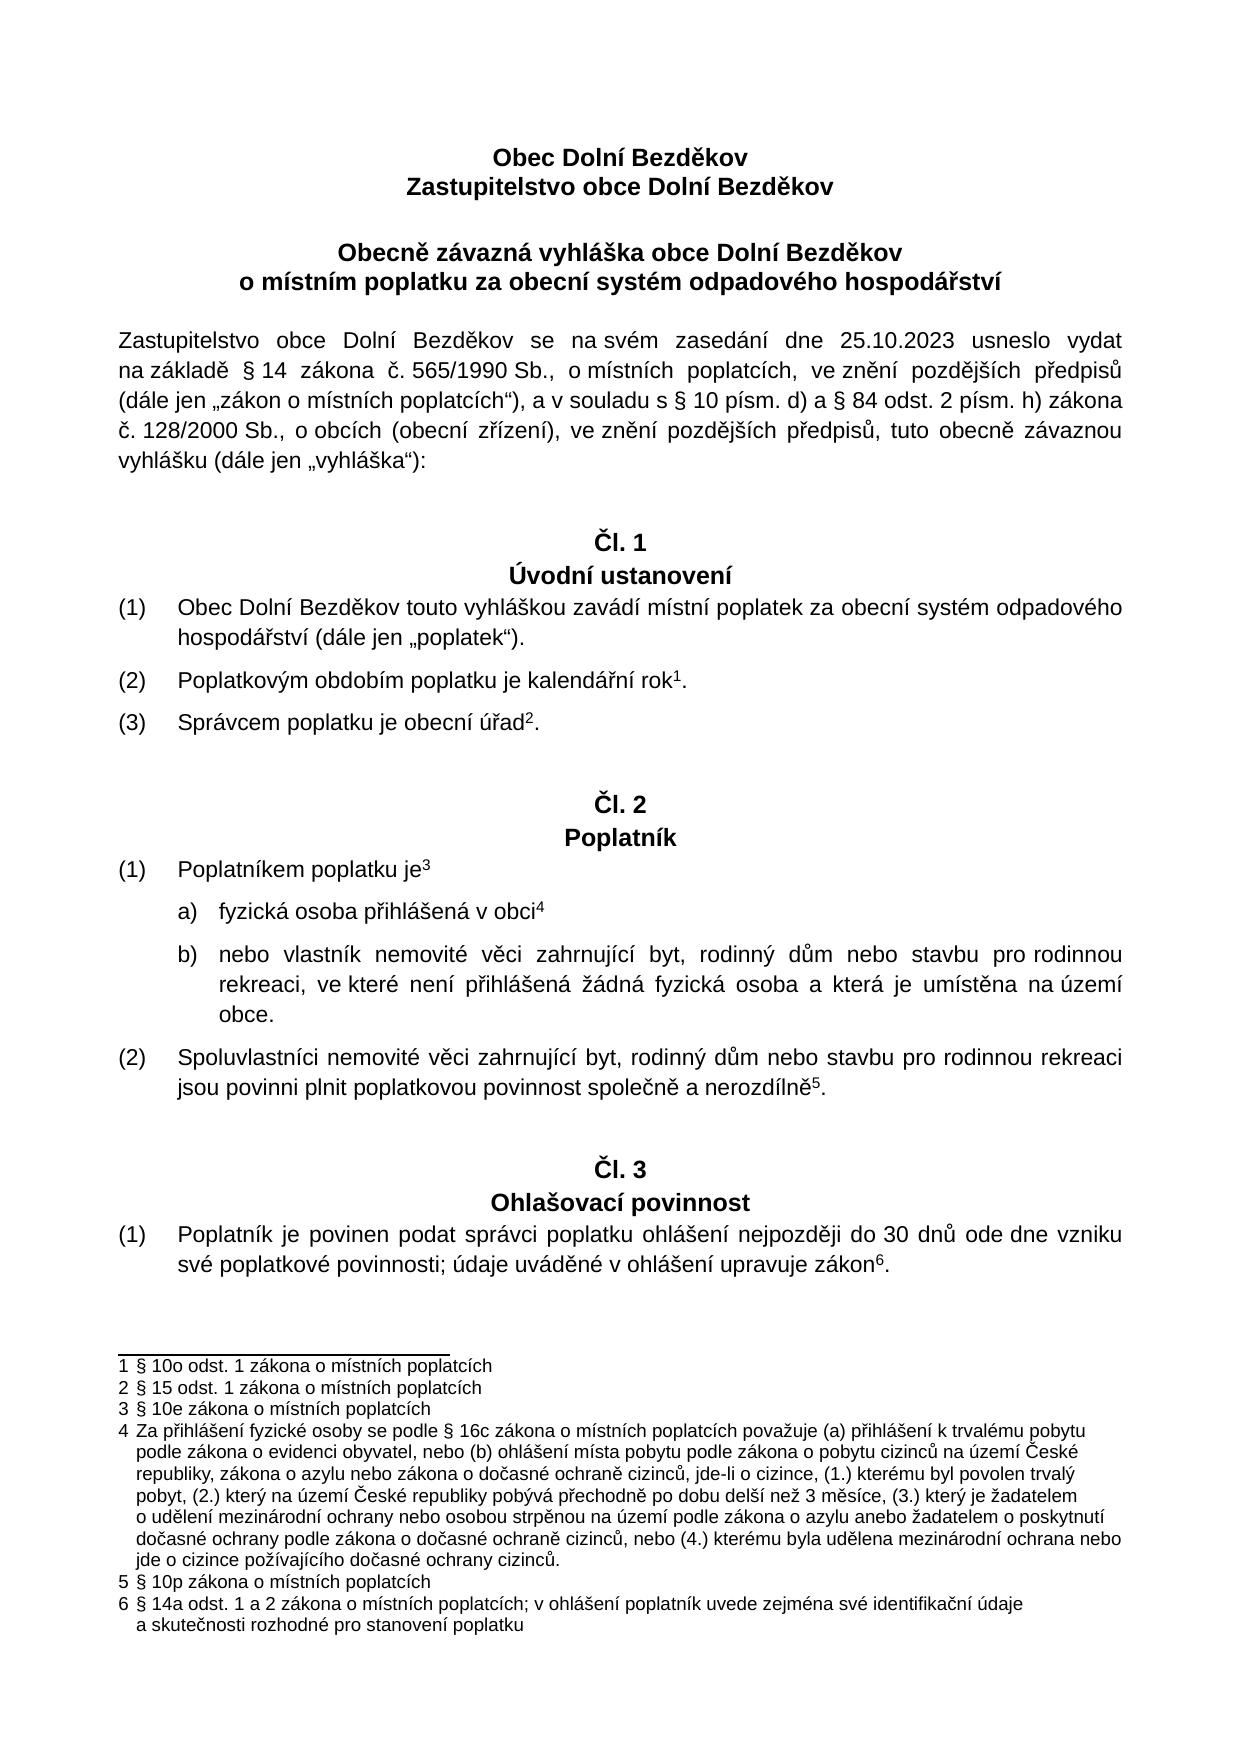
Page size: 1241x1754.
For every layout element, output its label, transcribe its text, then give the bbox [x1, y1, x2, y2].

list § 14a odst. 1 a 2 zákona o místních poplatcích; v ohlášení poplatník uvede zejména své identifikační údaje a skutečnosti rozhodné pro stanovení poplatku [118, 1592, 1122, 1635]
list § 10o odst. 1 zákona o místních poplatcích [118, 1355, 1122, 1377]
list nebo vlastník nemovité věci zahrnující byt, rodinný dům nebo stavbu pro rodinnou rekreaci, ve které není přihlášená žádná fyzická osoba a která je umístěna na území obce. [177, 941, 1122, 1028]
subtitle Čl. 1 Úvodní ustanovení [118, 528, 1122, 589]
list § 10p zákona o místních poplatcích [118, 1571, 1122, 1592]
list § 10e zákona o místních poplatcích [118, 1398, 1122, 1420]
list Správcem poplatku je obecní úřad. [118, 709, 1122, 736]
subtitle Čl. 2 Poplatník [118, 789, 1122, 851]
subtitle Čl. 3 Ohlašovací povinnost [118, 1154, 1122, 1216]
list Za přihlášení fyzické osoby se podle § 16c zákona o místních poplatcích považuje (a) přihlášení k trvalému pobytu podle zákona o evidenci obyvatel, nebo (b) ohlášení místa pobytu podle zákona o pobytu cizinců na území České republiky, zákona o azylu nebo zákona o dočasné ochraně cizinců, jde-li o cizince, (1.) kterému byl povolen trvalý pobyt, (2.) který na území České republiky pobývá přechodně po dobu delší než 3 měsíce, (3.) který je žadatelem o udělení mezinárodní ochrany nebo osobou strpěnou na území podle zákona o azylu anebo žadatelem o poskytnutí dočasné ochrany podle zákona o dočasné ochraně cizinců, nebo (4.) kterému byla udělena mezinárodní ochrana nebo jde o cizince požívajícího dočasné ochrany cizinců. [118, 1420, 1122, 1571]
list Poplatkovým obdobím poplatku je kalendářní rok. [118, 667, 1122, 693]
list § 15 odst. 1 zákona o místních poplatcích [118, 1377, 1122, 1398]
subtitle Obecně závazná vyhláška obce Dolní Bezděkov o místním poplatku za obecní systém odpadového hospodářství [118, 238, 1122, 295]
list Spoluvlastníci nemovité věci zahrnující byt, rodinný dům nebo stavbu pro rodinnou rekreaci jsou povinni plnit poplatkovou povinnost společně a nerozdílně. [118, 1044, 1122, 1101]
list Poplatník je povinen podat správci poplatku ohlášení nejpozději do 30 dnů ode dne vzniku své poplatkové povinnosti; údaje uváděné v ohlášení upravuje zákon. [118, 1221, 1122, 1277]
text Obec Dolní Bezděkov Zastupitelstvo obce Dolní Bezděkov [118, 143, 1122, 201]
list Obec Dolní Bezděkov touto vyhláškou zavádí místní poplatek za obecní systém odpadového hospodářství (dále jen „poplatek“). [118, 594, 1122, 650]
list fyzická osoba přihlášená v obci [177, 898, 1122, 925]
text Zastupitelstvo obce Dolní Bezděkov se na svém zasedání dne 25.10.2023 usneslo vydat na základě § 14 zákona č. 565/1990 Sb., o místních poplatcích, ve znění pozdějších předpisů (dále jen „zákon o místních poplatcích“), a v souladu s § 10 písm. d) a § 84 odst. 2 písm. h) zákona č. 128/2000 Sb., o obcích (obecní zřízení), ve znění pozdějších předpisů, tuto obecně závaznou vyhlášku (dále jen „vyhláška“): [118, 327, 1122, 474]
list Poplatníkem poplatku je [118, 856, 1122, 882]
